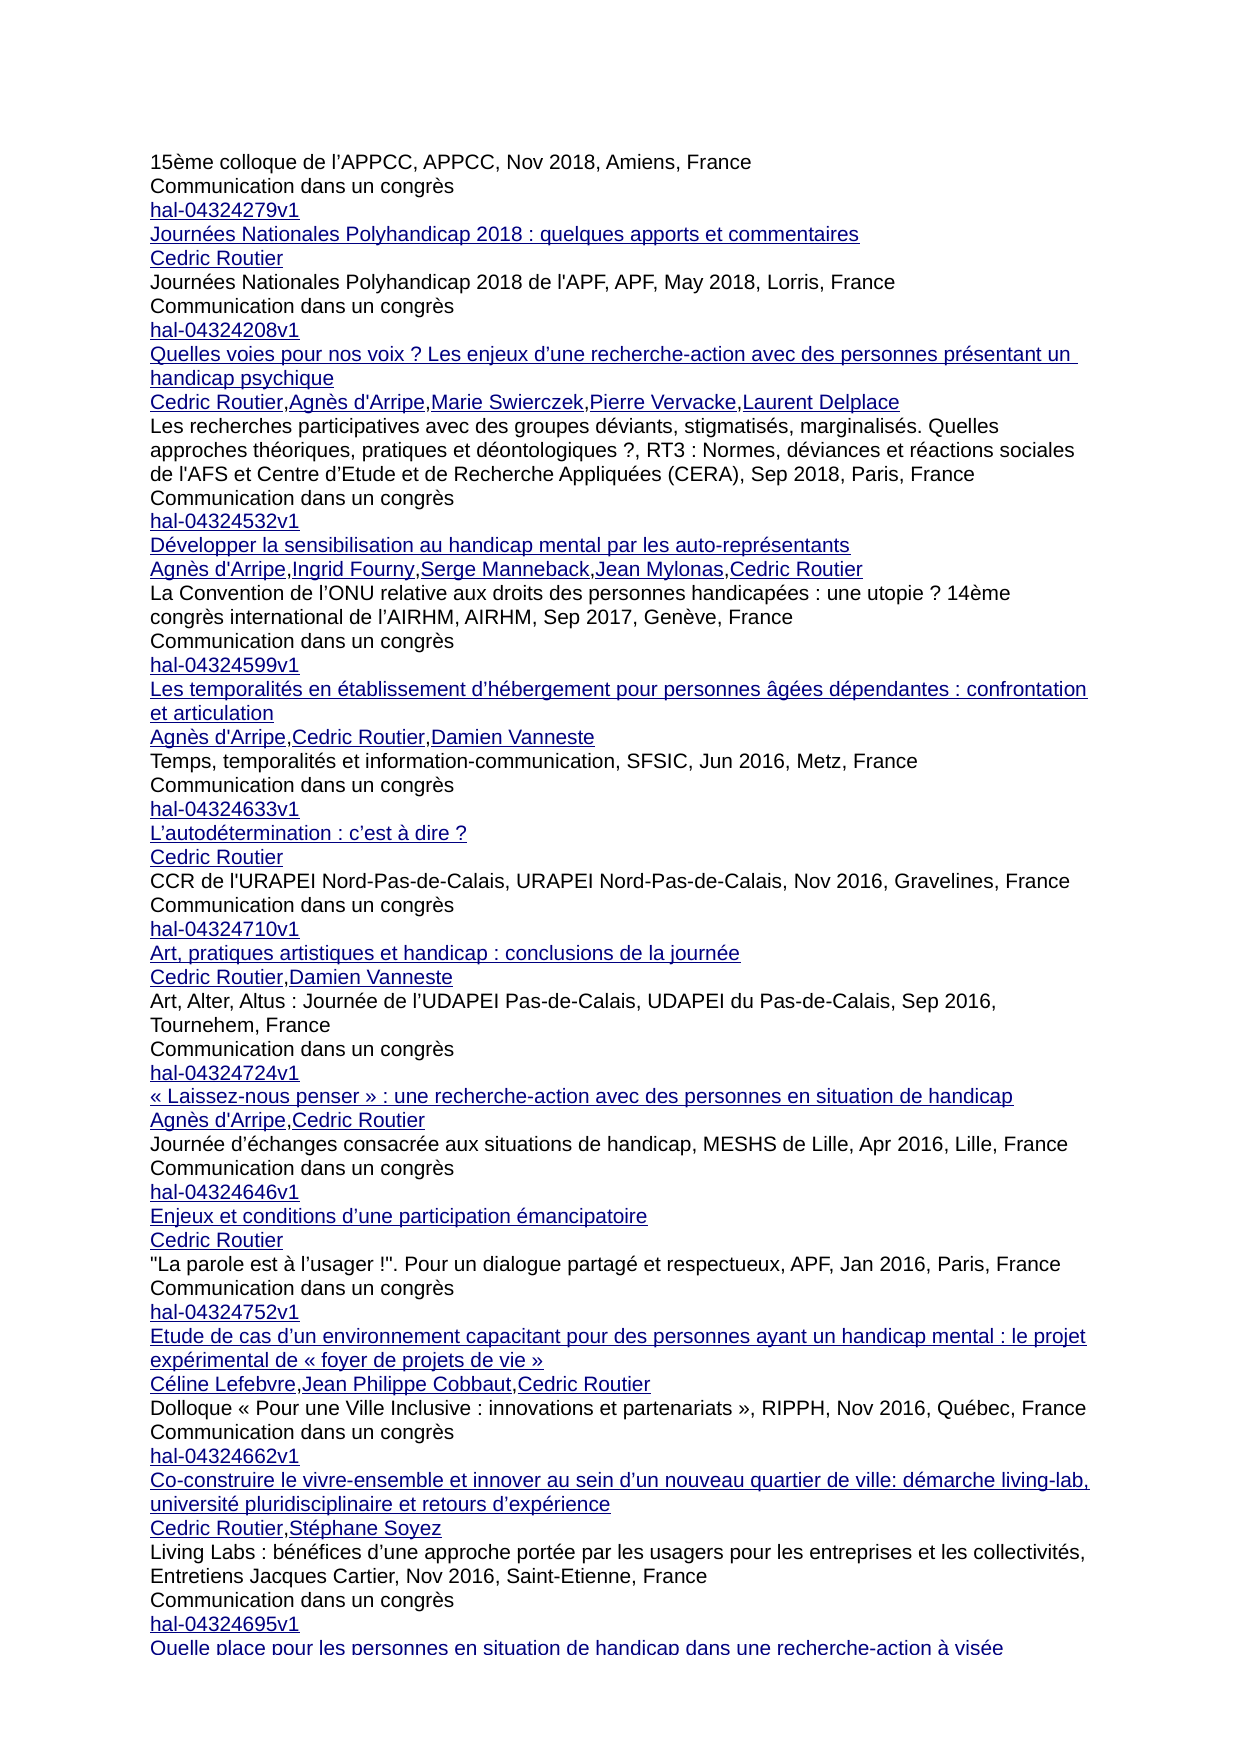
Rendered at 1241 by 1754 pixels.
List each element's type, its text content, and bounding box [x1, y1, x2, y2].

table_cell université pluridisciplinaire et retours d’expérience Cedric Routier,Stéphane Soyez Living Labs : bénéfices d’une approche portée par les usagers pour les entreprises et les collectivités, Entretiens Jacques Cartier, Nov 2016, Saint-Etienne, France Communication dans un congrès hal-04324695v1 [150, 1490, 1090, 1635]
table_cell « Laissez-nous penser » : une recherche-action avec des personnes en situation de handicap Agnès d'Arripe,Cedric Routier Journée d’échanges consacrée aux situations de handicap, MESHS de Lille, Apr 2016, Lille, France Communication dans un congrès hal-04324646v1 [150, 1084, 1090, 1204]
table_cell Enjeux et conditions d’une participation émancipatoire Cedric Routier "La parole est à l’usager !". Pour un dialogue partagé et respectueux, APF, Jan 2016, Paris, France Communication dans un congrès hal-04324752v1 [150, 1204, 1090, 1324]
table_cell Quelles voies pour nos voix ? Les enjeux d’une recherche-action avec des personnes présentant un handicap psychique Cedric Routier,Agnès d'Arripe,Marie Swierczek,Pierre Vervacke,Laurent Delplace Les recherches participatives avec des groupes déviants, stigmatisés, marginalisés. Quelles approches théoriques, pratiques et déontologiques ?, RT3 : Normes, déviances et réactions sociales de l'AFS et Centre d’Etude et de Recherche Appliquées (CERA), Sep 2018, Paris, France Communication dans un congrès hal-04324532v1 [150, 342, 1090, 533]
table_cell Art, pratiques artistiques et handicap : conclusions de la journée Cedric Routier,Damien Vanneste Art, Alter, Altus : Journée de l’UDAPEI Pas-de-Calais, UDAPEI du Pas-de-Calais, Sep 2016, Tournehem, France Communication dans un congrès hal-04324724v1 [150, 941, 1090, 1084]
table_cell 15ème colloque de l’APPCC, APPCC, Nov 2018, Amiens, France Communication dans un congrès hal-04324279v1 [150, 150, 1090, 222]
table_cell Développer la sensibilisation au handicap mental par les auto-représentants Agnès d'Arripe,Ingrid Fourny,Serge Manneback,Jean Mylonas,Cedric Routier La Convention de l’ONU relative aux droits des personnes handicapées : une utopie ? 14ème congrès international de l’AIRHM, AIRHM, Sep 2017, Genève, France Communication dans un congrès hal-04324599v1 [150, 533, 1090, 677]
table_cell Journées Nationales Polyhandicap 2018 : quelques apports et commentaires Cedric Routier Journées Nationales Polyhandicap 2018 de l'APF, APF, May 2018, Lorris, France Communication dans un congrès hal-04324208v1 [150, 222, 1090, 342]
table_cell L’autodétermination : c’est à dire ? Cedric Routier CCR de l'URAPEI Nord-Pas-de-Calais, URAPEI Nord-Pas-de-Calais, Nov 2016, Gravelines, France Communication dans un congrès hal-04324710v1 [150, 821, 1090, 941]
table_cell Etude de cas d’un environnement capacitant pour des personnes ayant un handicap mental : le projet expérimental de « foyer de projets de vie » Céline Lefebvre,Jean Philippe Cobbaut,Cedric Routier Dolloque « Pour une Ville Inclusive : innovations et partenariats », RIPPH, Nov 2016, Québec, France Communication dans un congrès hal-04324662v1 [150, 1324, 1090, 1468]
table_cell Quelle place pour les personnes en situation de handicap dans une recherche-action à visée [150, 1635, 1090, 1655]
table_cell Les temporalités en établissement d’hébergement pour personnes âgées dépendantes : confrontation et articulation Agnès d'Arripe,Cedric Routier,Damien Vanneste Temps, temporalités et information-communication, SFSIC, Jun 2016, Metz, France Communication dans un congrès hal-04324633v1 [150, 677, 1090, 821]
table_cell Co-construire le vivre-ensemble et innover au sein d’un nouveau quartier de ville: démarche living-lab, [150, 1468, 1090, 1489]
